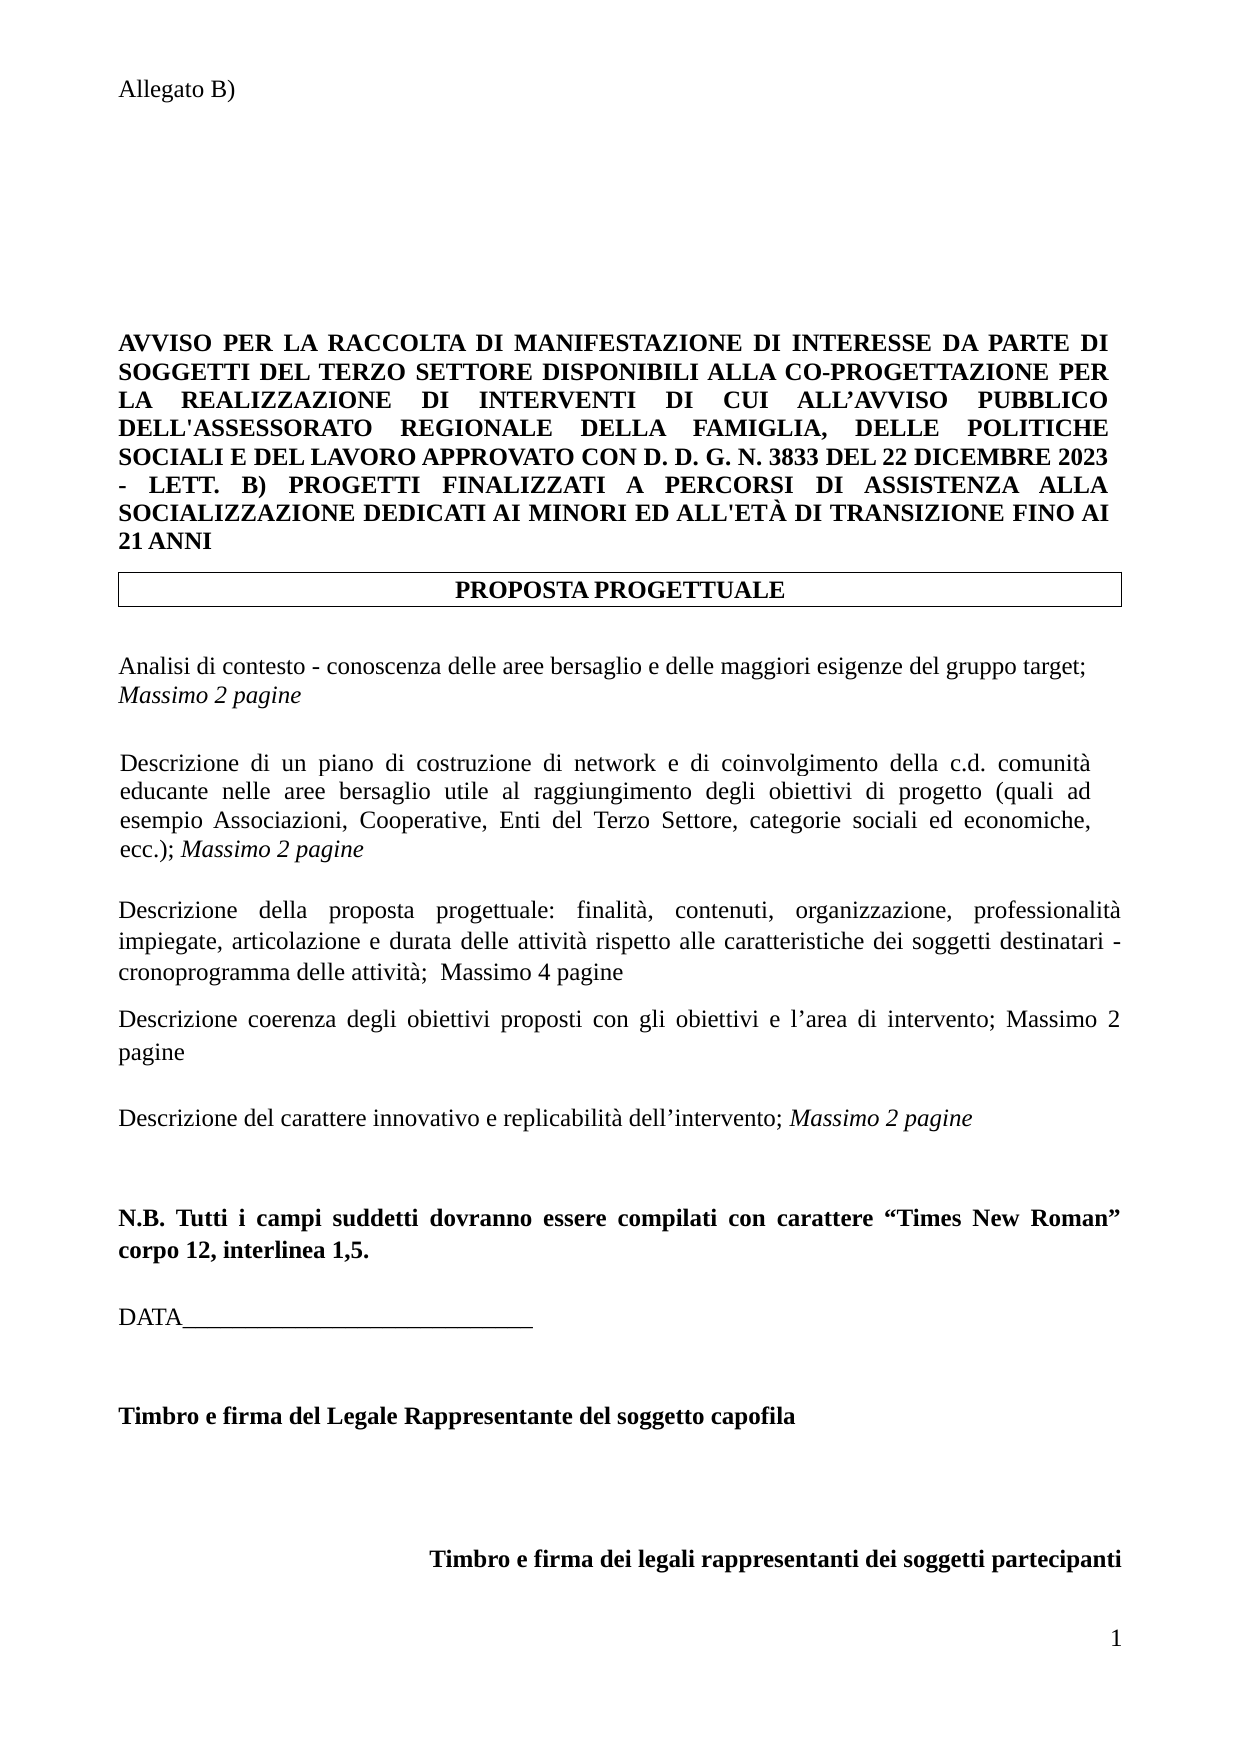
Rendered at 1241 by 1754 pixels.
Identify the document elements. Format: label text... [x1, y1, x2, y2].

text Descrizione del carattere innovativo e replicabilità dell’intervento; Massimo 2 pagine [118, 1103, 1122, 1132]
text Descrizione della proposta progettuale: finalità, contenuti, organizzazione, professionalità impiegate, articolazione e durata delle attività rispetto alle caratteristiche dei soggetti destinatari - cronoprogramma delle attività; Massimo 4 pagine [118, 896, 1122, 986]
text PROPOSTA PROGETTUALE [119, 573, 1121, 606]
text N.B. Tutti i campi suddetti dovranno essere compilati con carattere “Times New Roman” corpo 12, interlinea 1,5. [118, 1203, 1122, 1264]
text Timbro e firma dei legali rappresentanti dei soggetti partecipanti [118, 1544, 1122, 1573]
text Descrizione coerenza degli obiettivi proposti con gli obiettivi e l’area di intervento; Massimo 2 pagine [118, 1004, 1122, 1066]
text Analisi di contesto - conoscenza delle aree bersaglio e delle maggiori esigenze del gruppo target; [118, 651, 1122, 680]
text Timbro e firma del Legale Rappresentante del soggetto capofila [118, 1401, 1122, 1429]
text Massimo 2 pagine [118, 680, 1122, 709]
text C [118, 621, 1122, 650]
text DATA____________________________ [118, 1302, 1122, 1330]
text AVVISO PER LA RACCOLTA DI MANIFESTAZIONE DI INTERESSE DA PARTE DI SOGGETTI DEL TERZO SETTORE DISPONIBILI ALLA CO-PROGETTAZIONE PER LA REALIZZAZIONE DI INTERVENTI DI CUI ALL’AVVISO PUBBLICO DELL'ASSESSORATO REGIONALE DELLA FAMIGLIA, DELLE POLITICHE SOCIALI E DEL LAVORO APPROVATO CON D. D. G. N. 3833 DEL 22 DICEMBRE 2023 - LETT. B) PROGETTI FINALIZZATI A PERCORSI DI ASSISTENZA ALLA SOCIALIZZAZIONE DEDICATI AI MINORI ED ALL'ETÀ DI TRANSIZIONE FINO AI 21 ANNI [118, 329, 1109, 555]
text Descrizione di un piano di costruzione di network e di coinvolgimento della c.d. comunità educante nelle aree bersaglio utile al raggiungimento degli obiettivi di progetto (quali ad esempio Associazioni, Cooperative, Enti del Terzo Settore, categorie sociali ed economiche, ecc.); Massimo 2 pagine [119, 748, 1092, 863]
